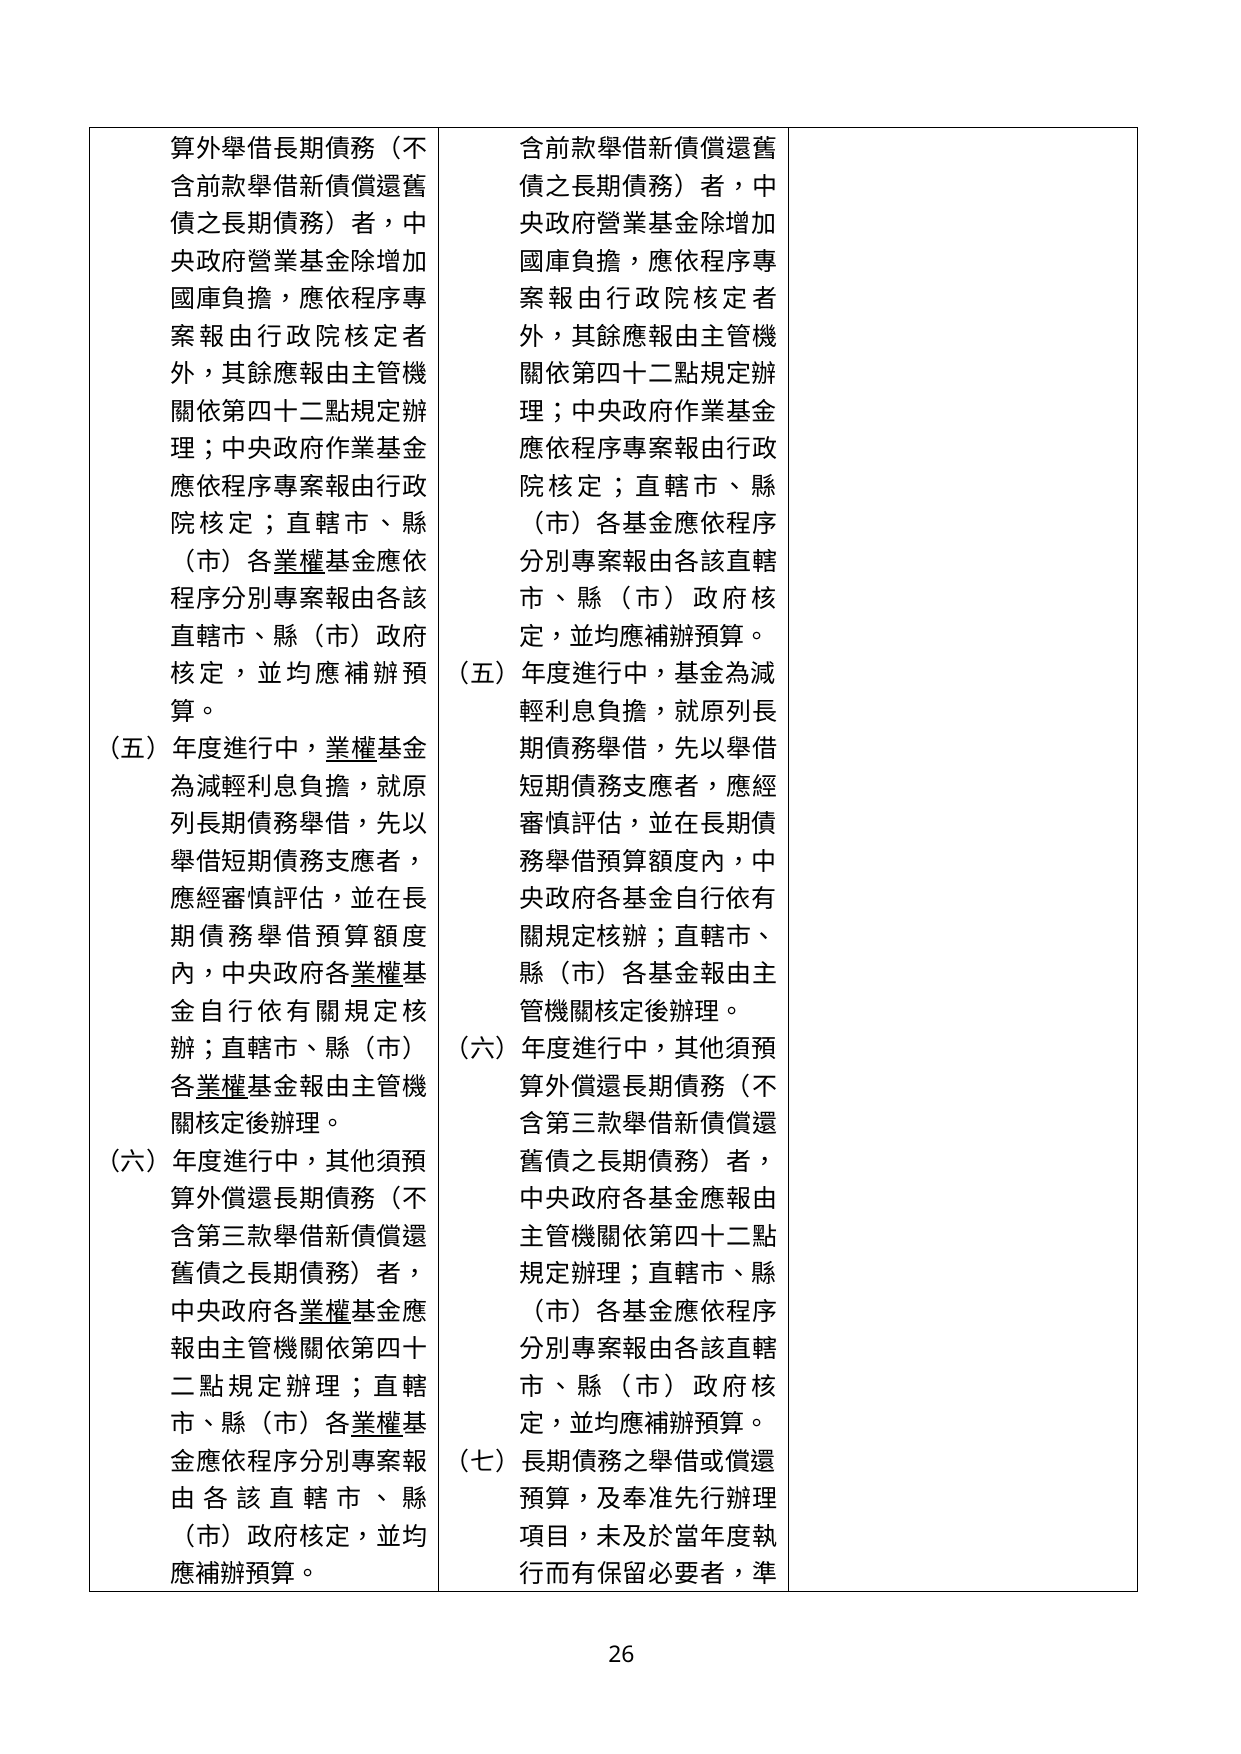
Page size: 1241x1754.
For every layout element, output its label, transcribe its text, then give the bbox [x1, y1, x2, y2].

table_cell 算外舉借長期債務（不含前款舉借新債償還舊債之長期債務）者，中央政府營業基金除增加國庫負擔，應依程序專案報由行政院核定者外，其餘應報由主管機關依第四十二點規定辦理；中央政府作業基金應依程序專案報由行政院核定；直轄市、縣（市）各業權基金應依程序分別專案報由各該直轄市、縣（市）政府核定，並均應補辦預算。 （五）年度進行中，業權基金為減輕利息負擔，就原列長期債務舉借，先以舉借短期債務支應者，應經審慎評估，並在長期債務舉借預算額度內，中央政府各業權基金自行依有關規定核辦；直轄市、縣（市）各業權基金報由主管機關核定後辦理。 （六）年度進行中，其他須預算外償還長期債務（不含第三款舉借新債償還舊債之長期債務）者，中央政府各業權基金應報由主管機關依第四十二點規定辦理；直轄市、縣（市）各業權基金應依程序分別專案報由各該直轄市、縣（市）政府核定，並均應補辦預算。 [90, 128, 438, 1591]
table_cell [789, 128, 1137, 1591]
table_cell 含前款舉借新債償還舊債之長期債務）者，中央政府營業基金除增加國庫負擔，應依程序專案報由行政院核定者外，其餘應報由主管機關依第四十二點規定辦理；中央政府作業基金應依程序專案報由行政院核定；直轄市、縣（市）各基金應依程序分別專案報由各該直轄市、縣（市）政府核定，並均應補辦預算。 （五）年度進行中，基金為減輕利息負擔，就原列長期債務舉借，先以舉借短期債務支應者，應經審慎評估，並在長期債務舉借預算額度內，中央政府各基金自行依有關規定核辦；直轄市、縣（市）各基金報由主管機關核定後辦理。 （六）年度進行中，其他須預算外償還長期債務（不含第三款舉借新債償還舊債之長期債務）者，中央政府各基金應報由主管機關依第四十二點規定辦理；直轄市、縣（市）各基金應依程序分別專案報由各該直轄市、縣（市）政府核定，並均應補辦預算。 （七）長期債務之舉借或償還預算，及奉准先行辦理項目，未及於當年度執行而有保留必要者，準 [439, 128, 788, 1591]
